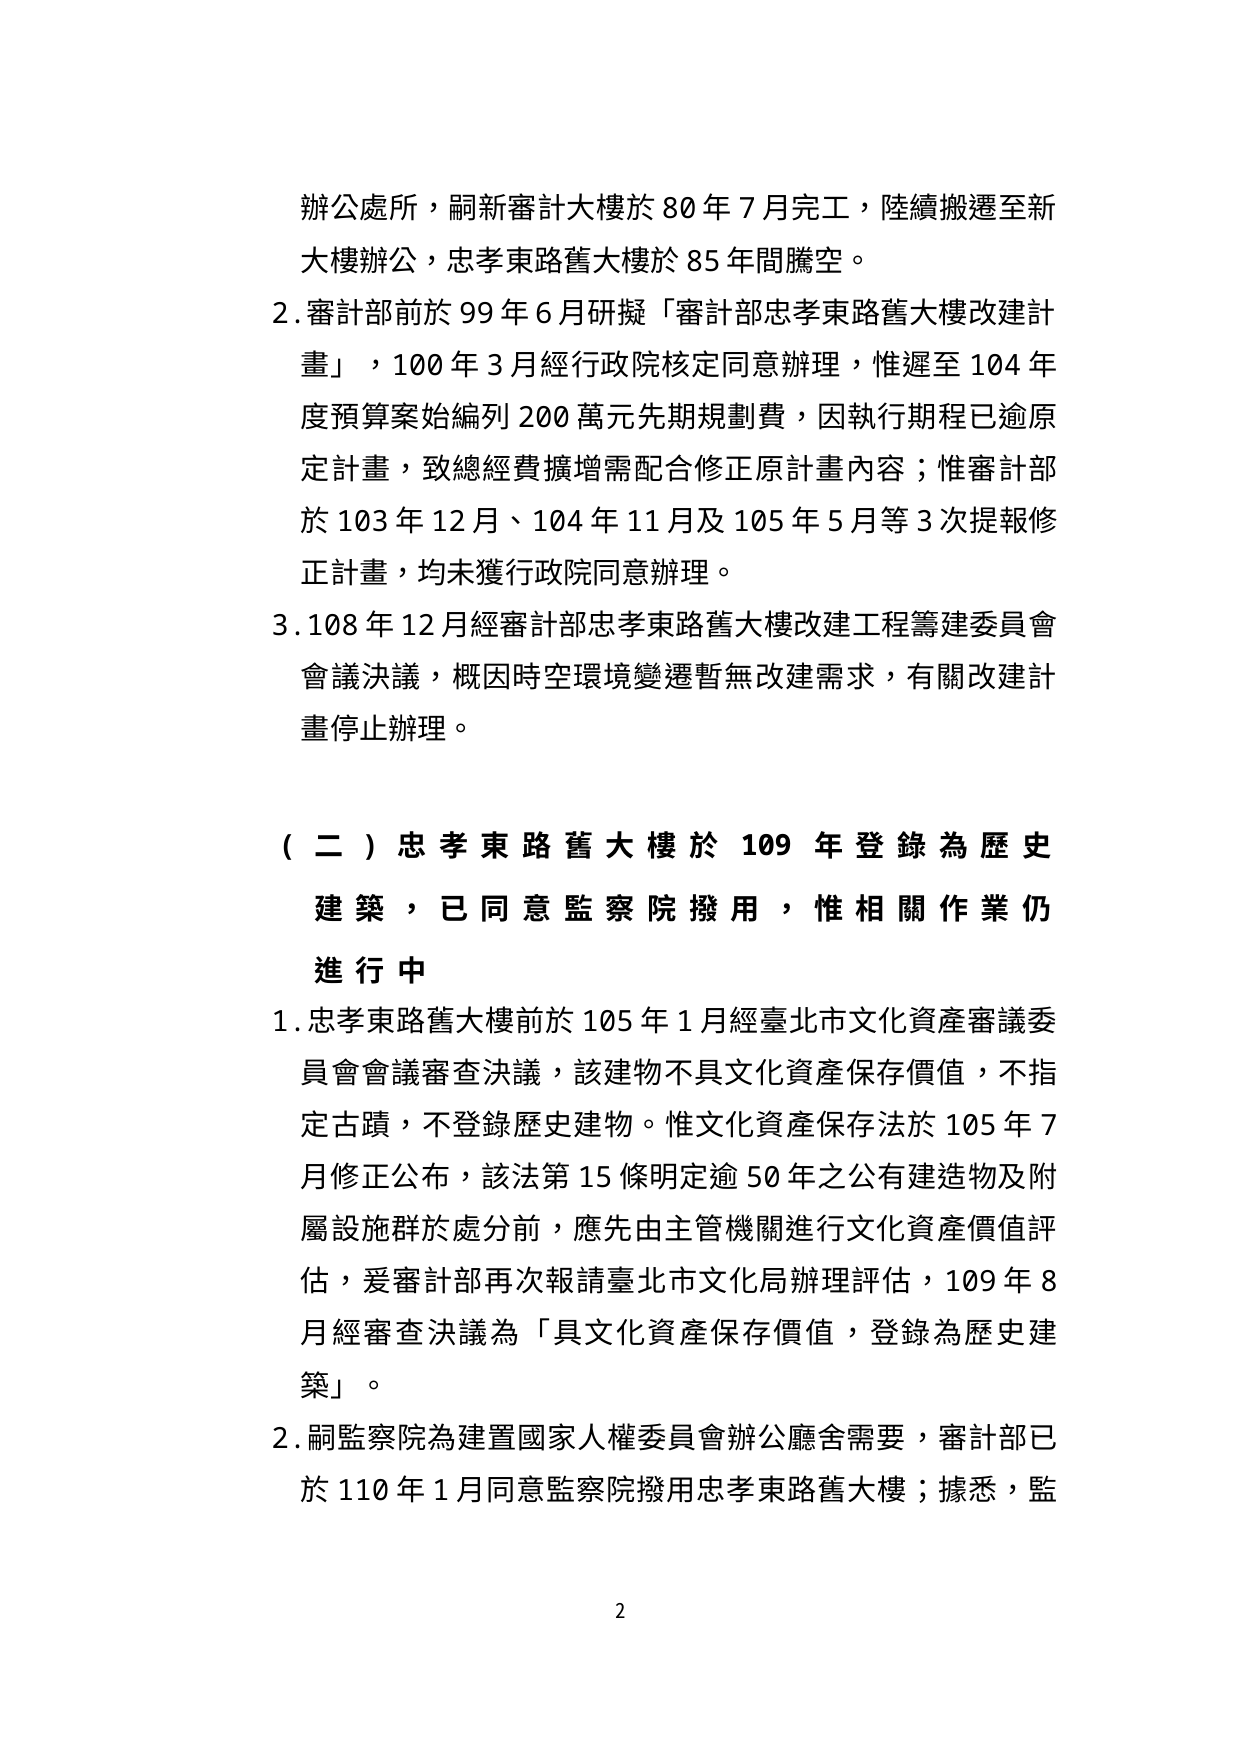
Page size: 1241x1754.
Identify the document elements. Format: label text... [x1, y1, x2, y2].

text 2.嗣監察院為建置國家人權委員會辦公廳舍需要，審計部已於110年1月同意監察院撥用忠孝東路舊大樓；據悉，監 [271, 1406, 1058, 1511]
text 辦公處所，嗣新審計大樓於80年7月完工，陸續搬遷至新大樓辦公，忠孝東路舊大樓於85年間騰空。 [271, 177, 1058, 281]
text 1.忠孝東路舊大樓前於105年1月經臺北市文化資產審議委員會會議審查決議，該建物不具文化資產保存價值，不指定古蹟，不登錄歷史建物。惟文化資產保存法於105年7月修正公布，該法第15條明定逾50年之公有建造物及附屬設施群於處分前，應先由主管機關進行文化資產價值評估，爰審計部再次報請臺北市文化局辦理評估，109年8月經審查決議為「具文化資產保存價值，登錄為歷史建築」。 [271, 990, 1058, 1406]
text 2.審計部前於99年6月研擬「審計部忠孝東路舊大樓改建計畫」，100年3月經行政院核定同意辦理，惟遲至104年度預算案始編列200萬元先期規劃費，因執行期程已逾原定計畫，致總經費擴增需配合修正原計畫內容；惟審計部於103年12月、104年11月及105年5月等3次提報修正計畫，均未獲行政院同意辦理。 [271, 281, 1058, 594]
text 3.108年12月經審計部忠孝東路舊大樓改建工程籌建委員會會議決議，概因時空環境變遷暫無改建需求，有關改建計畫停止辦理。 [271, 594, 1058, 750]
text (二)忠孝東路舊大樓於109年登錄為歷史建築，已同意監察院撥用，惟相關作業仍進行中 [242, 802, 1058, 990]
